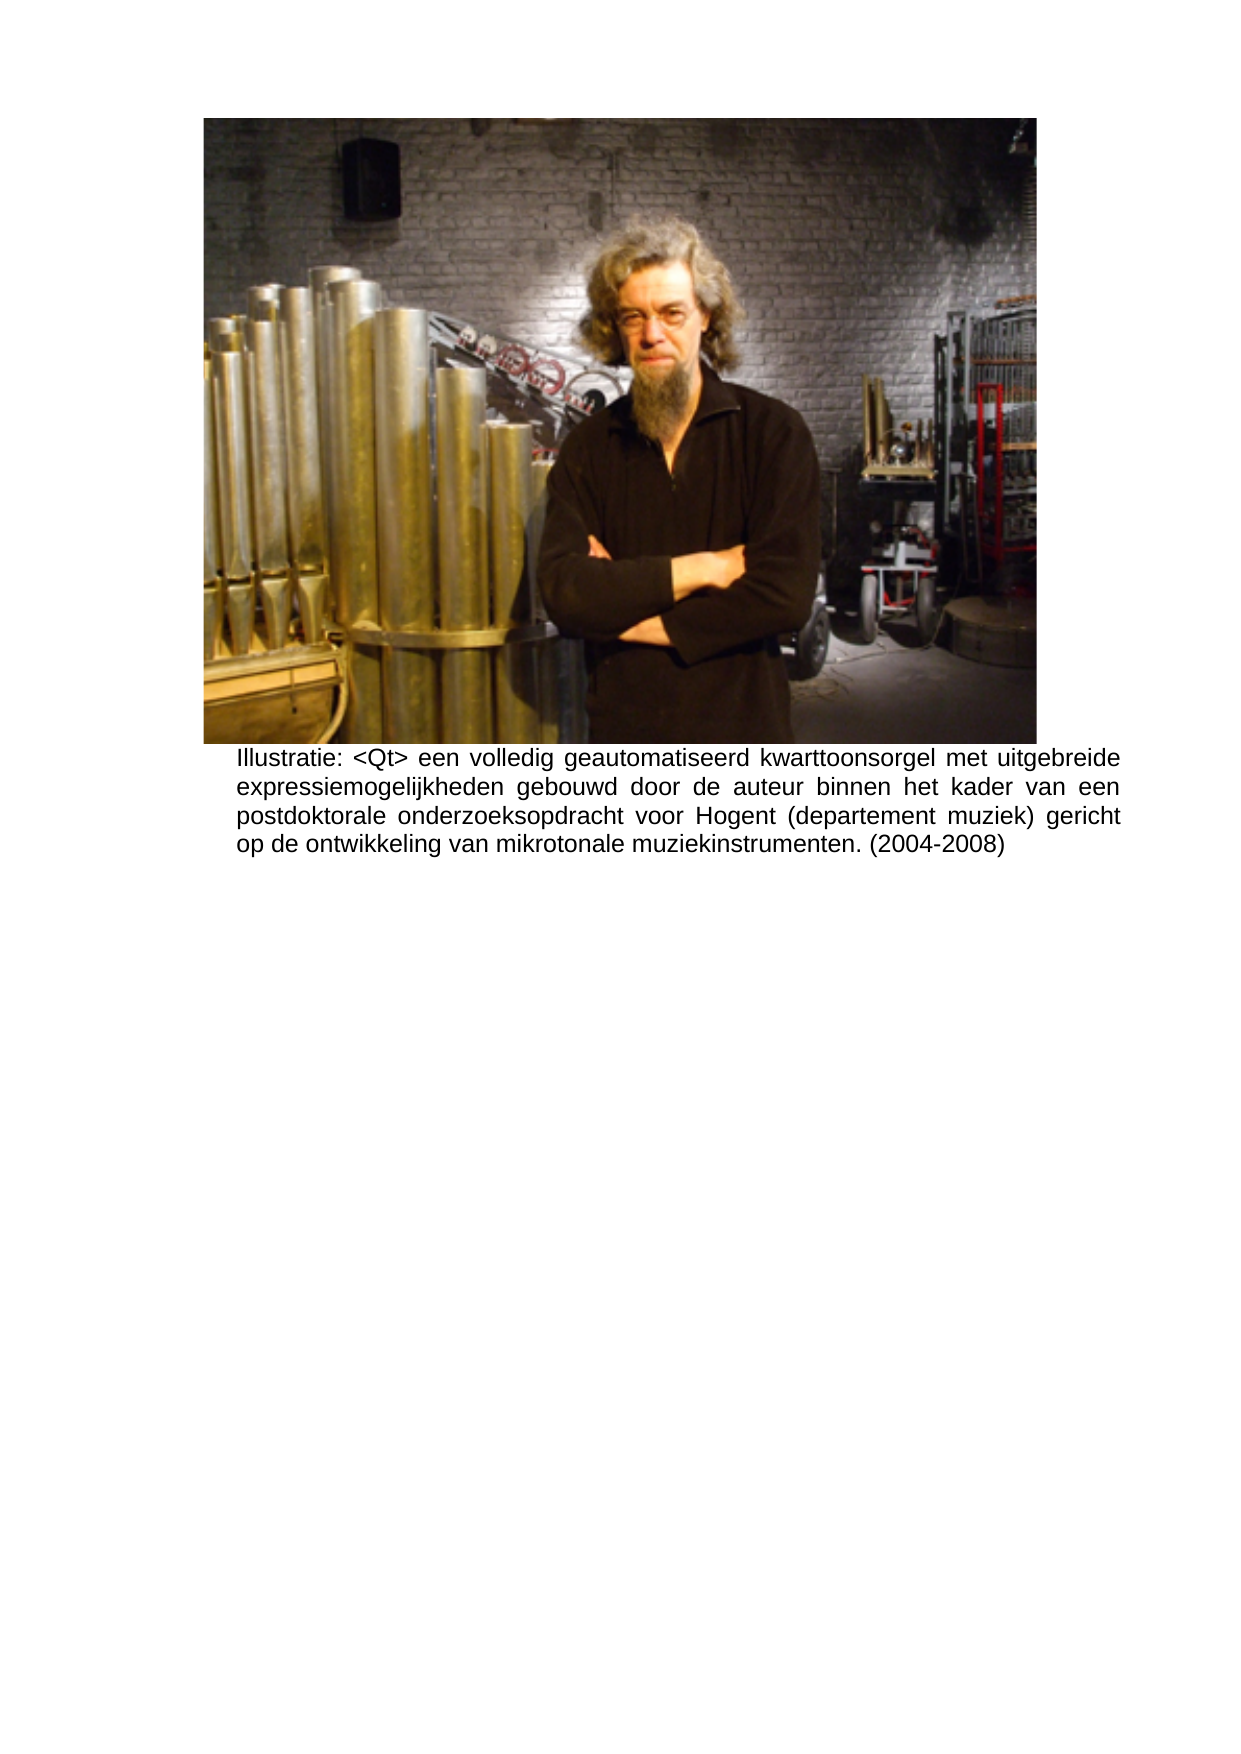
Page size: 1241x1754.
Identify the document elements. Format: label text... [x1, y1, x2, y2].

picture [203, 118, 1037, 744]
text Illustratie: <Qt> een volledig geautomatiseerd kwarttoonsorgel met uitgebreide expressiemogelijkheden gebouwd door de auteur binnen het kader van een postdoktorale onderzoeksopdracht voor Hogent (departement muziek) gericht op de ontwikkeling van mikrotonale muziekinstrumenten. (2004-2008) [236, 118, 1122, 858]
